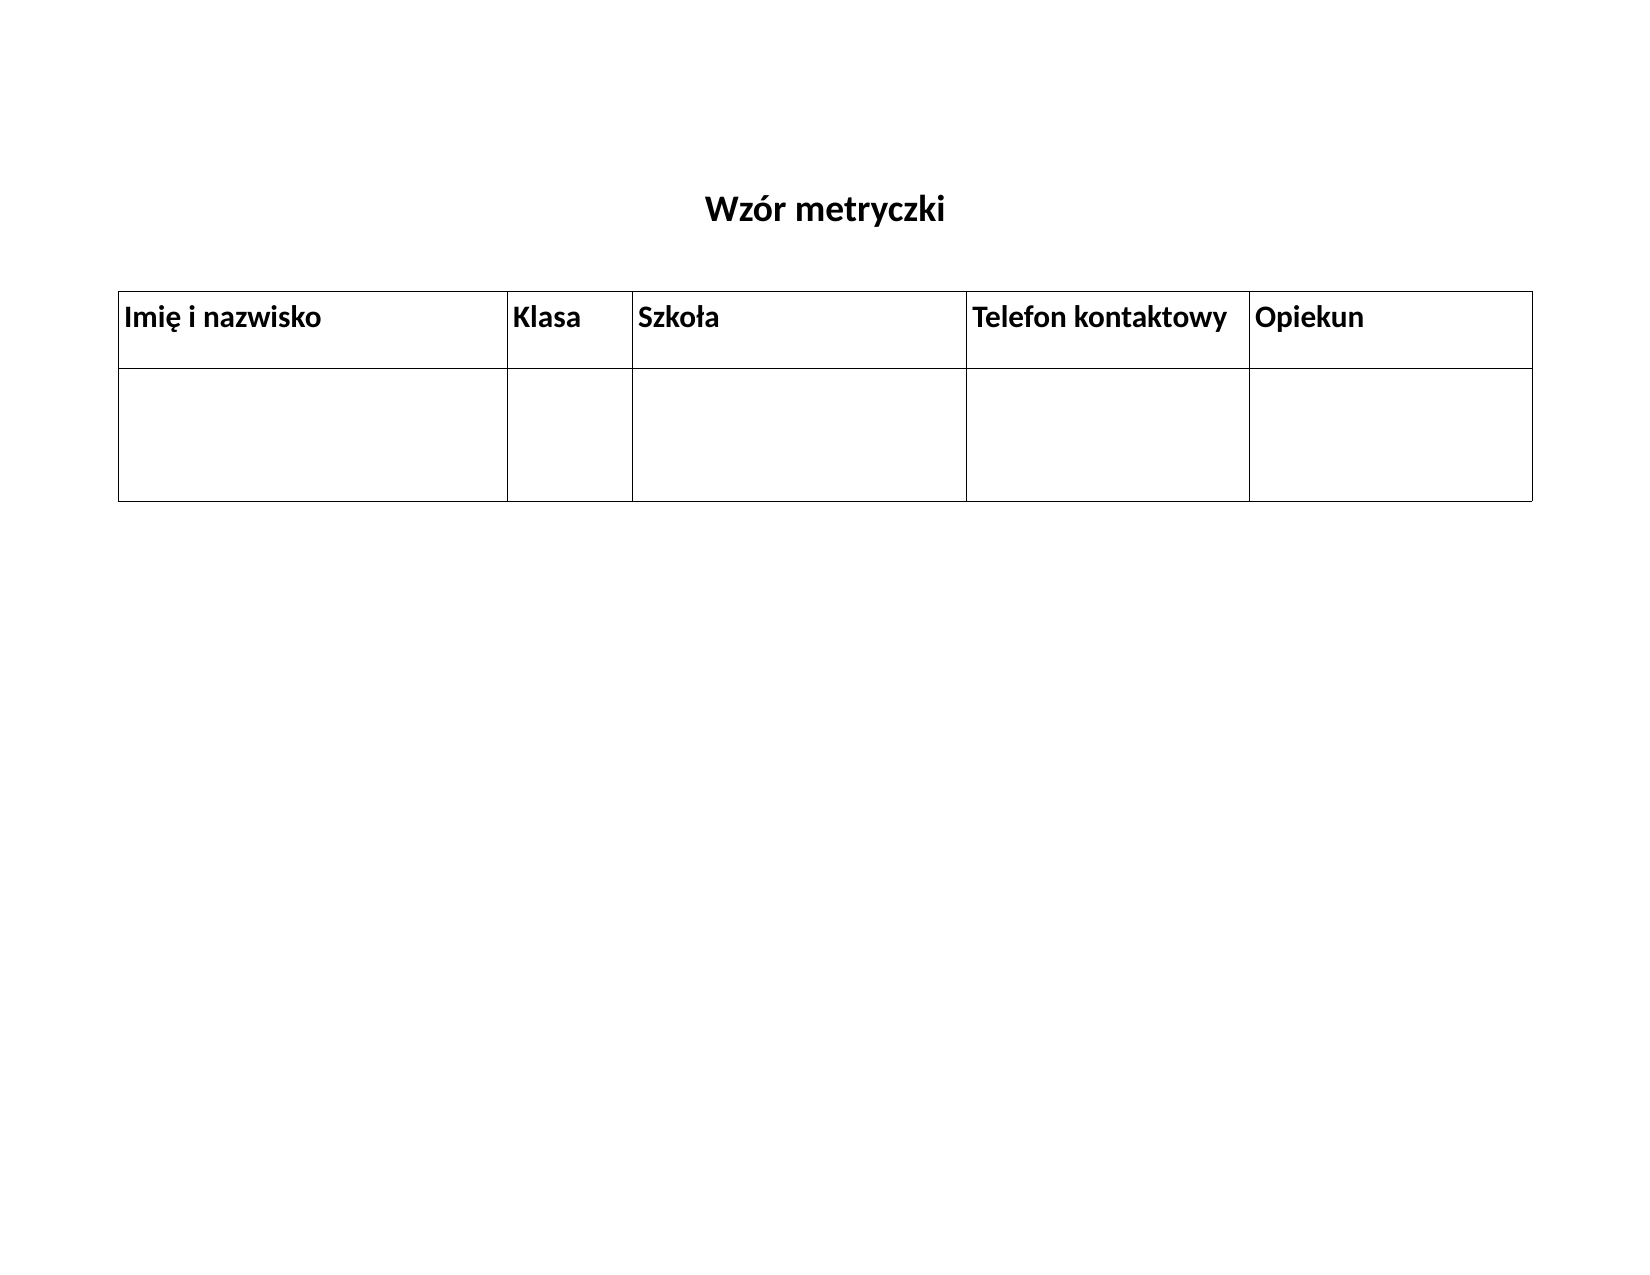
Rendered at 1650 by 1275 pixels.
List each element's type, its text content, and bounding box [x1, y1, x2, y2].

table_header Imię i nazwisko [119, 292, 507, 368]
table_header Klasa [508, 292, 632, 368]
title Wzór metryczki [118, 185, 1532, 231]
table_header Szkoła [633, 292, 966, 368]
table_cell [508, 369, 632, 501]
table_cell [119, 369, 507, 501]
table_cell [967, 369, 1249, 501]
table_header Opiekun [1250, 292, 1532, 368]
table_header Telefon kontaktowy [967, 292, 1249, 368]
table_cell [1250, 369, 1532, 501]
table_cell [633, 369, 966, 501]
